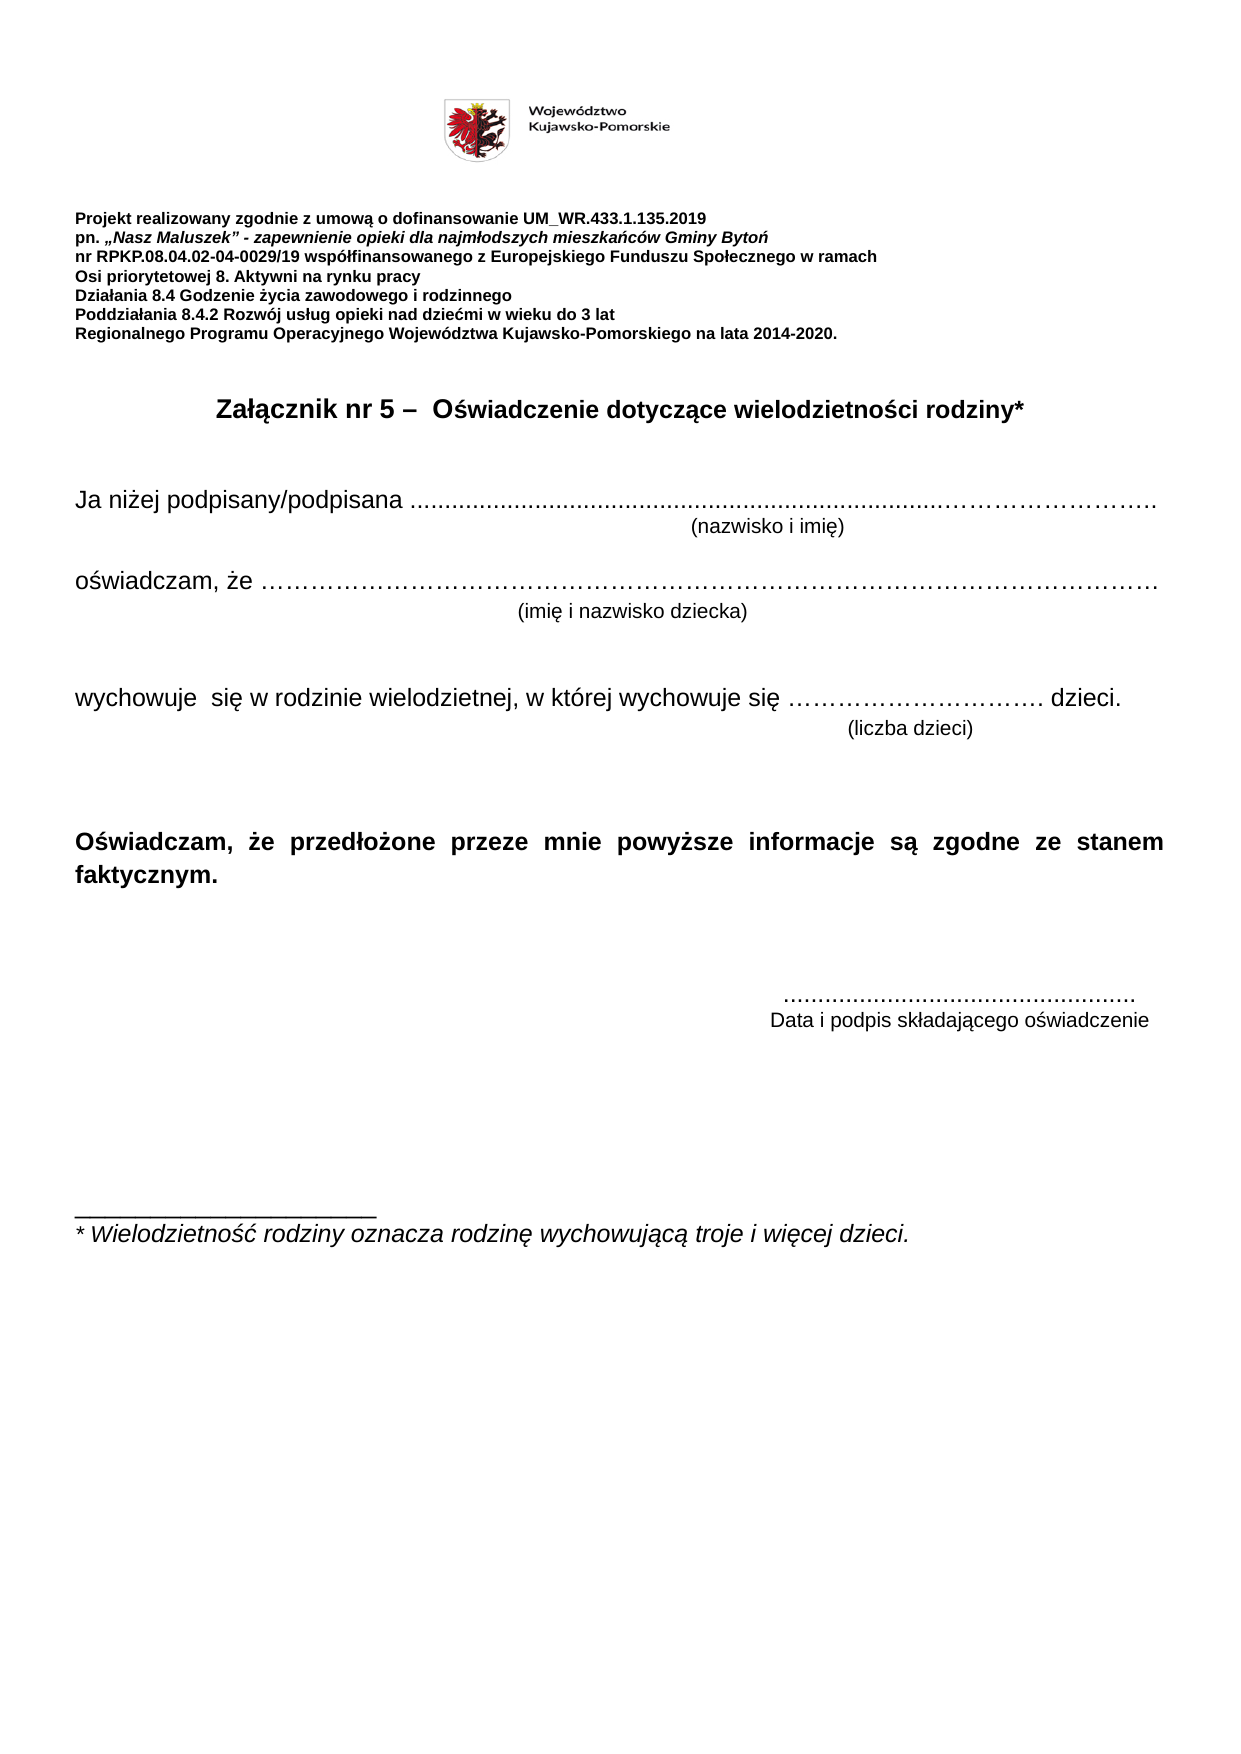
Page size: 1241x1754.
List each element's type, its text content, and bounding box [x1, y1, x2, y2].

text nr RPKP.08.04.02-04-0029/19 współfinansowanego z Europejskiego Funduszu Społecznego w ramach [75, 247, 1165, 266]
text pn. „Nasz Maluszek” - zapewnienie opieki dla najmłodszych mieszkańców Gminy Bytoń [75, 228, 1165, 247]
text ____________________ [75, 1188, 1165, 1219]
text Oświadczam, że przedłożone przeze mnie powyższe informacje są zgodne ze stanem faktycznym. [75, 827, 1165, 888]
text Działania 8.4 Godzenie życia zawodowego i rodzinnego [75, 286, 1165, 305]
text Ja niżej podpisany/podpisana .............................................................................…………………….. [75, 485, 1165, 513]
text (imię i nazwisko dziecka) [75, 595, 1165, 624]
text Osi priorytetowej 8. Aktywni na rynku pracy [75, 266, 1165, 286]
text Data i podpis składającego oświadczenie [754, 1008, 1165, 1032]
text Projekt realizowany zgodnie z umową o dofinansowanie UM_WR.433.1.135.2019 [75, 209, 1165, 228]
text ................................................... [754, 979, 1165, 1008]
text Załącznik nr 5 – Oświadczenie dotyczące wielodzietności rodziny* [75, 393, 1165, 425]
text Poddziałania 8.4.2 Rozwój usług opieki nad dziećmi w wieku do 3 lat [75, 305, 1165, 324]
text (nazwisko i imię) [75, 513, 1165, 537]
text * Wielodzietność rodziny oznacza rodzinę wychowującą troje i więcej dzieci. [75, 1219, 1165, 1248]
text (liczba dzieci) [75, 712, 1165, 740]
text wychowuje się w rodzinie wielodzietnej, w której wychowuje się …………………………. dzieci. [75, 683, 1165, 712]
text oświadczam, że ……………………………………………………………………………………………… [75, 566, 1165, 595]
text Regionalnego Programu Operacyjnego Województwa Kujawsko-Pomorskiego na lata 2014-2020. [75, 324, 1165, 343]
